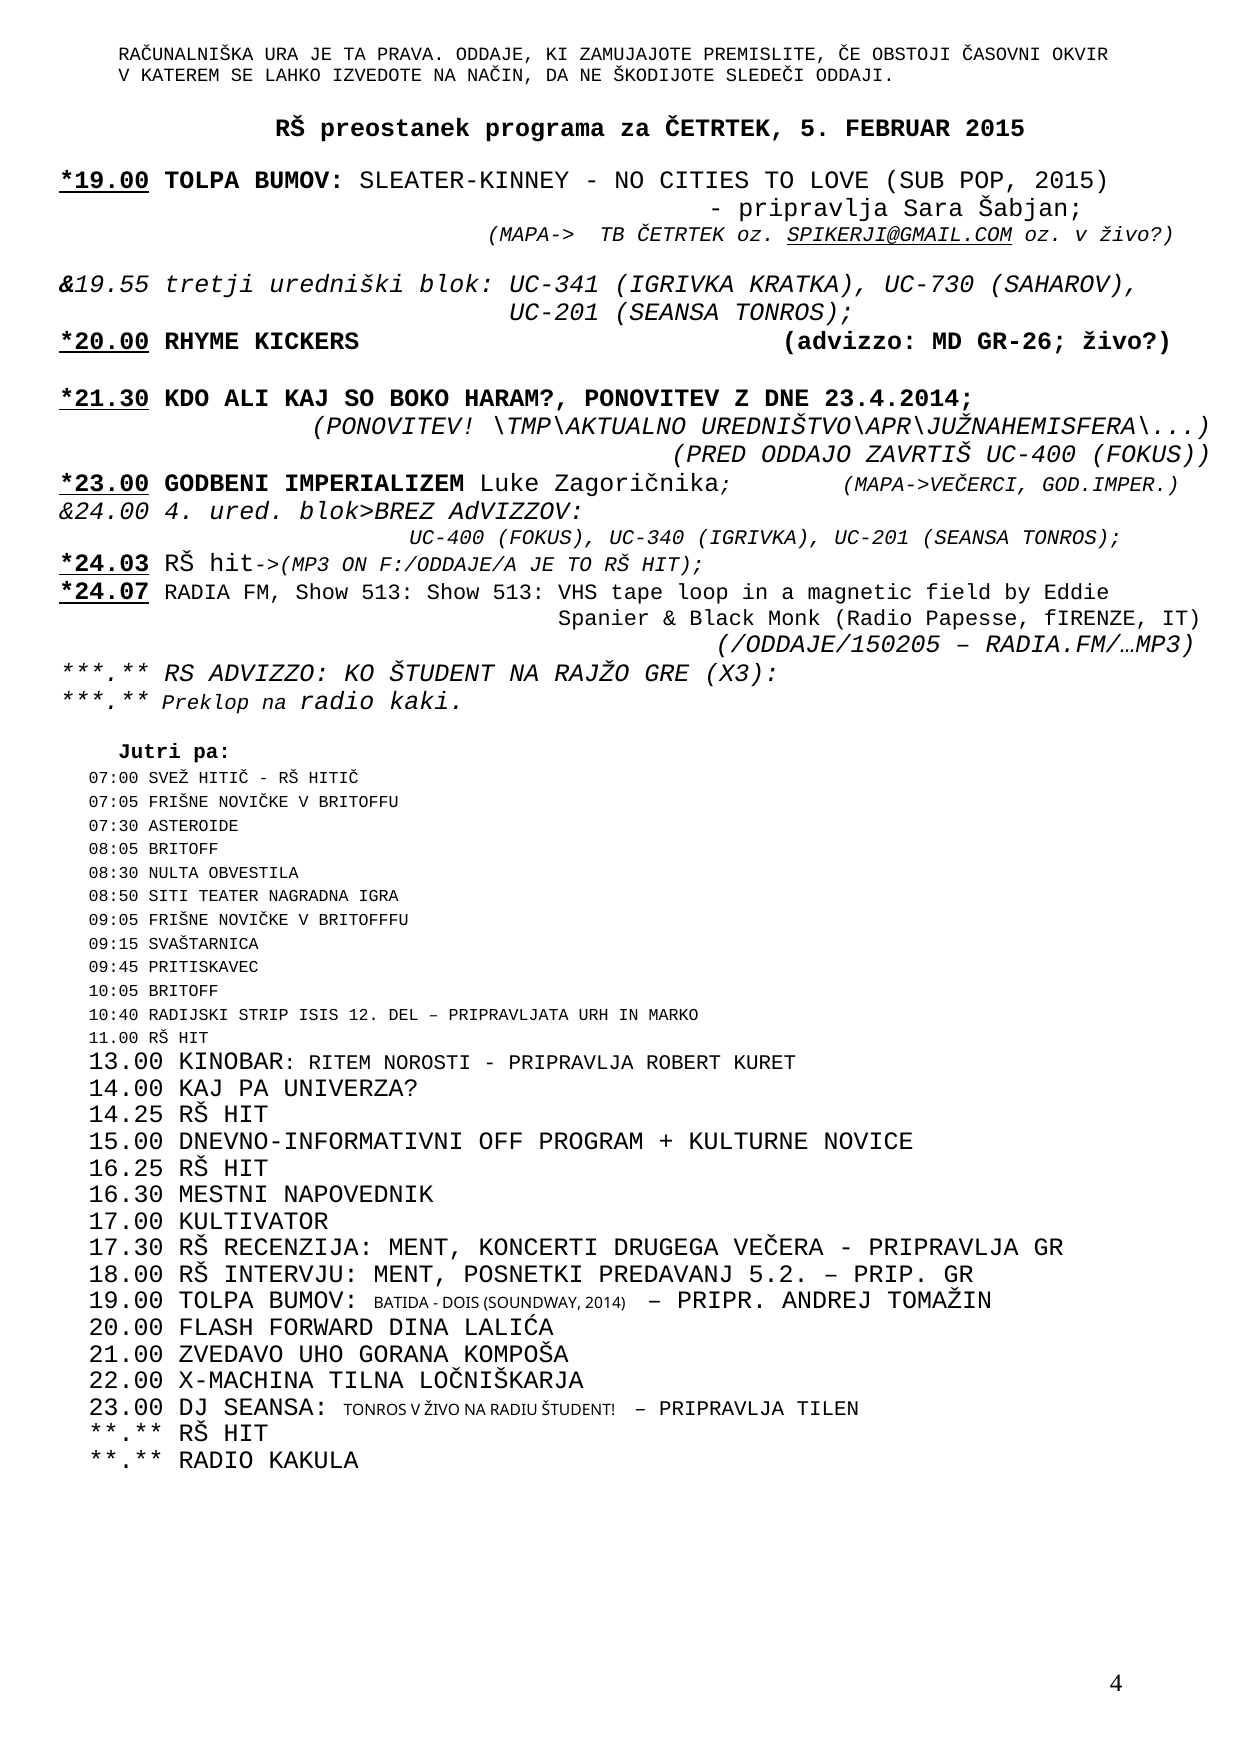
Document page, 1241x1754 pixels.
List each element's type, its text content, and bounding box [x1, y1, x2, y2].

text 08:05 BRITOFF [88, 836, 1210, 859]
text *23.00 GODBENI IMPERIALIZEM Luke Zagoričnika; (MAPA->VEČERCI, GOD.IMPER.) [59, 470, 1211, 499]
text (MAPA-> TB ČETRTEK oz. SPIKERJI@GMAIL.COM oz. v živo?) [59, 224, 1211, 248]
text 19.00 TOLPA BUMOV: BATIDA - DOIS (SOUNDWAY, 2014) – PRIPR. ANDREJ TOMAŽIN [88, 1288, 1210, 1314]
text &19.55 tretji uredniški blok: UC-341 (IGRIVKA KRATKA), UC-730 (SAHAROV), [59, 272, 1211, 300]
text (PONOVITEV! \TMP\AKTUALNO UREDNIŠTVO\APR\JUŽNAHEMISFERA\...) [59, 414, 1211, 442]
text 10:40 RADIJSKI STRIP ISIS 12. DEL – PRIPRAVLJATA URH IN MARKO [88, 1001, 1210, 1025]
text 13.00 KINOBAR: RITEM NOROSTI - pripravlja ROBERT KURET [88, 1048, 1210, 1075]
text 07:30 ASTEROIDE [88, 812, 1210, 836]
text 07:00 SVEŽ HITIČ - RŠ HITIČ [88, 765, 1210, 788]
text 20.00 FLASH FORWARD DINA LALIĆA [88, 1314, 1210, 1341]
text *24.07 RADIA FM, Show 513: Show 513: VHS tape loop in a magnetic field by Eddie [59, 579, 1211, 607]
text V KATEREM SE LAHKO IZVEDOTE NA NAČIN, DA NE ŠKODIJOTE SLEDEČI ODDAJI. [118, 66, 1203, 87]
text Jutri pa: [118, 741, 1122, 765]
text 16.30 MESTNI NAPOVEDNIK [88, 1181, 1210, 1208]
text ***.** RS ADVIZZO: KO ŠTUDENT NA RAJŽO GRE (X3): [59, 660, 1211, 689]
text RŠ preostanek programa za ČETRTEK, 5. FEBRUAR 2015 [59, 116, 1211, 144]
text 09:15 SVAŠTARNICA [88, 930, 1210, 954]
text 10:05 BRITOFF [88, 978, 1210, 1001]
text 17.30 RŠ RECENZIJA: MENT, KONCERTI DRUGEGA VEČERA - PRIPRAVLJA GR [88, 1234, 1210, 1261]
text 16.25 RŠ hit [88, 1155, 1210, 1181]
text 08:30 NULTA OBVESTILA [88, 859, 1210, 883]
text - pripravlja Sara Šabjan; [59, 196, 1211, 224]
text 15.00 DnevnO-informativni OFF program + KULTURNE NOVICE [88, 1128, 1210, 1155]
text 18.00 RŠ INTERVJU: MENT, POSNETKI PREDAVANJ 5.2. – PRIP. GR [88, 1261, 1210, 1288]
text (PRED ODDAJO ZAVRTIŠ UC-400 (FOKUS)) [59, 442, 1211, 470]
text RAČUNALNIŠKA URA JE TA PRAVA. ODDAJE, KI ZAMUJAJOTE PREMISLITE, ČE OBSTOJI ČASOVNI OKVIR [118, 44, 1203, 66]
text *19.00 TOLPA BUMOV: SLEATER-KINNEY - NO CITIES TO LOVE (SUB POP, 2015) [59, 168, 1211, 196]
text 14.00 kaj pa UNIverza? [88, 1075, 1210, 1102]
text 11.00 RŠ hit [88, 1025, 1210, 1048]
text 23.00 DJ SEANSA: TONROS V ŽIVO NA RADIU ŠTUDENT! – PRIPRAVLJA TILEN [88, 1394, 1210, 1420]
text 21.00 ZVEDAVO UHO GORANA KOMPOŠA [88, 1341, 1210, 1367]
text (/ODDAJE/150205 – RADIA.FM/…MP3) [59, 632, 1211, 660]
text *21.30 KDO ALI KAJ SO BOKO HARAM?, PONOVITEV Z DNE 23.4.2014; [59, 385, 1211, 414]
text *20.00 RHYME KICKERS (advizzo: MD GR-26; živo?) [59, 328, 1211, 357]
text &24.00 4. ured. blok>BREZ AdVIZZOV: [59, 499, 1211, 527]
text **.** RADIO KAKULA [88, 1447, 1210, 1473]
text 09:05 FRIŠNE NOVIČKE V BRITOFFFU [88, 907, 1210, 930]
text 08:50 SITI TEATER NAGRADNA IGRA [88, 883, 1210, 907]
text 22.00 X-MACHINA tilna ločniškarja [88, 1367, 1210, 1394]
text 07:05 FRIŠNE NOVIČKE V BRITOFFU [88, 788, 1210, 812]
text 14.25 RŠ hit [88, 1102, 1210, 1128]
text 17.00 KULTIVATOR [88, 1208, 1210, 1234]
text **.** RŠ hit [88, 1420, 1210, 1447]
text ***.** Preklop na radio kaki. [59, 689, 1211, 717]
text 09:45 PRITISKAVEC [88, 954, 1210, 978]
text *24.03 RŠ hit->(MP3 ON F:/ODDAJE/A JE TO RŠ HIT); [59, 551, 1211, 579]
text UC-400 (FOKUS), UC-340 (IGRIVKA), UC-201 (SEANSA TONROS); [59, 527, 1211, 551]
text UC-201 (SEANSA TONROS); [59, 300, 1211, 328]
text Spanier & Black Monk (Radio Papesse, fIRENZE, IT) [59, 607, 1211, 632]
